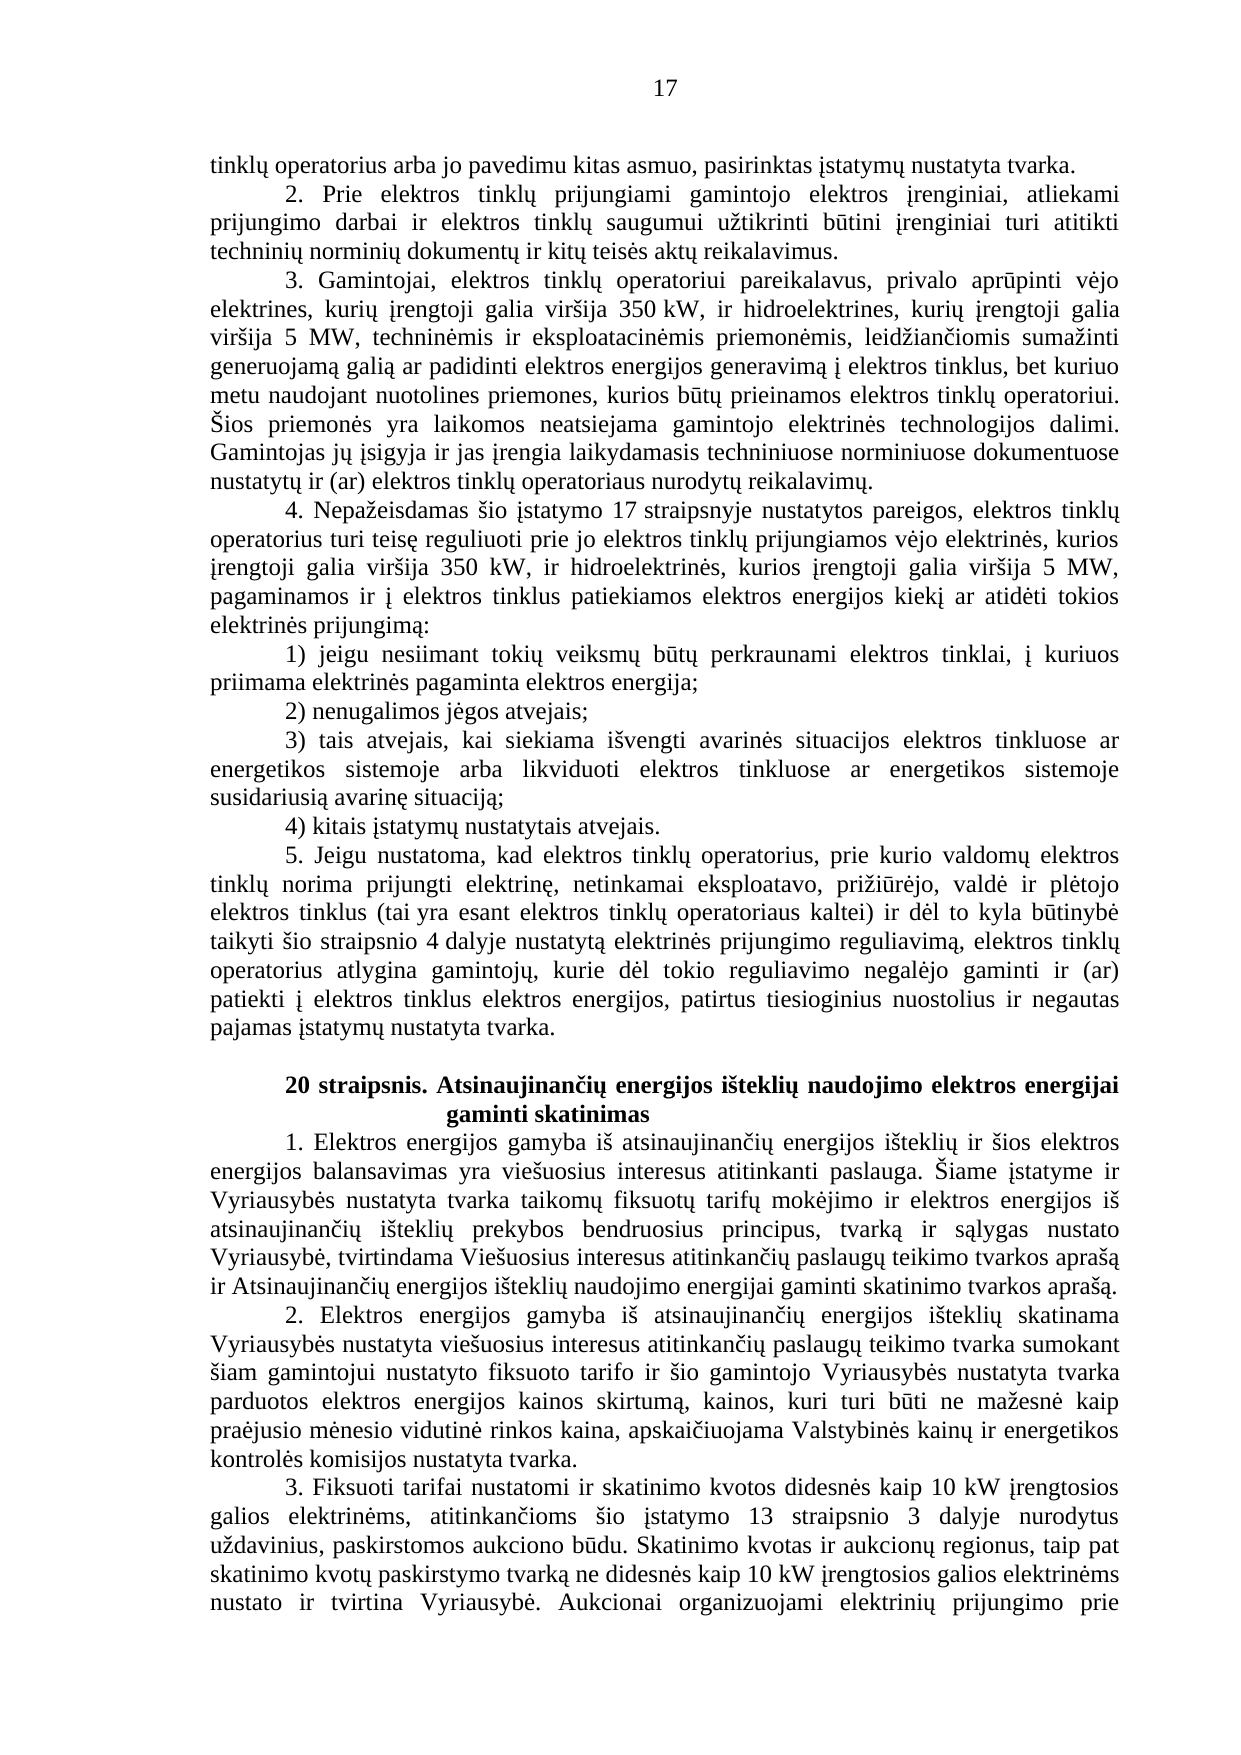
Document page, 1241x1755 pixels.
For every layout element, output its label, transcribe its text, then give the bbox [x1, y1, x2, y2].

text 2) nenugalimos jėgos atvejais; [210, 696, 1120, 725]
text 2. Elektros energijos gamyba iš atsinaujinančių energijos išteklių skatinama Vyriausybės nustatyta viešuosius interesus atitinkančių paslaugų teikimo tvarka sumokant šiam gamintojui nustatyto fiksuoto tarifo ir šio gamintojo Vyriausybės nustatyta tvarka parduotos elektros energijos kainos skirtumą, kainos, kuri turi būti ne mažesnė kaip praėjusio mėnesio vidutinė rinkos kaina, apskaičiuojama Valstybinės kainų ir energetikos kontrolės komisijos nustatyta tvarka. [210, 1300, 1120, 1472]
text 3) tais atvejais, kai siekiama išvengti avarinės situacijos elektros tinkluose ar energetikos sistemoje arba likviduoti elektros tinkluose ar energetikos sistemoje susidariusią avarinę situaciją; [210, 725, 1120, 811]
text 4. Nepažeisdamas šio įstatymo 17 straipsnyje nustatytos pareigos, elektros tinklų operatorius turi teisę reguliuoti prie jo elektros tinklų prijungiamos vėjo elektrinės, kurios įrengtoji galia viršija 350 kW, ir hidroelektrinės, kurios įrengtoji galia viršija 5 MW, pagaminamos ir į elektros tinklus patiekiamos elektros energijos kiekį ar atidėti tokios elektrinės prijungimą: [210, 495, 1120, 639]
text 4) kitais įstatymų nustatytais atvejais. [210, 811, 1120, 840]
text 5. Jeigu nustatoma, kad elektros tinklų operatorius, prie kurio valdomų elektros tinklų norima prijungti elektrinę, netinkamai eksploatavo, prižiūrėjo, valdė ir plėtojo elektros tinklus (tai yra esant elektros tinklų operatoriaus kaltei) ir dėl to kyla būtinybė taikyti šio straipsnio 4 dalyje nustatytą elektrinės prijungimo reguliavimą, elektros tinklų operatorius atlygina gamintojų, kurie dėl tokio reguliavimo negalėjo gaminti ir (ar) patiekti į elektros tinklus elektros energijos, patirtus tiesioginius nuostolius ir negautas pajamas įstatymų nustatyta tvarka. [210, 840, 1120, 1041]
text 1. Elektros energijos gamyba iš atsinaujinančių energijos išteklių ir šios elektros energijos balansavimas yra viešuosius interesus atitinkanti paslauga. Šiame įstatyme ir Vyriausybės nustatyta tvarka taikomų fiksuotų tarifų mokėjimo ir elektros energijos iš atsinaujinančių išteklių prekybos bendruosius principus, tvarką ir sąlygas nustato Vyriausybė, tvirtindama Viešuosius interesus atitinkančių paslaugų teikimo tvarkos aprašą ir Atsinaujinančių energijos išteklių naudojimo energijai gaminti skatinimo tvarkos aprašą. [210, 1127, 1120, 1300]
text 20 straipsnis. Atsinaujinančių energijos išteklių naudojimo elektros energijai gaminti skatinimas [285, 1070, 1120, 1127]
text 2. Prie elektros tinklų prijungiami gamintojo elektros įrenginiai, atliekami prijungimo darbai ir elektros tinklų saugumui užtikrinti būtini įrenginiai turi atitikti techninių norminių dokumentų ir kitų teisės aktų reikalavimus. [210, 179, 1120, 265]
text 3. Gamintojai, elektros tinklų operatoriui pareikalavus, privalo aprūpinti vėjo elektrines, kurių įrengtoji galia viršija 350 kW, ir hidroelektrines, kurių įrengtoji galia viršija 5 MW, techninėmis ir eksploatacinėmis priemonėmis, leidžiančiomis sumažinti generuojamą galią ar padidinti elektros energijos generavimą į elektros tinklus, bet kuriuo metu naudojant nuotolines priemones, kurios būtų prieinamos elektros tinklų operatoriui. Šios priemonės yra laikomos neatsiejama gamintojo elektrinės technologijos dalimi. Gamintojas jų įsigyja ir jas įrengia laikydamasis techniniuose norminiuose dokumentuose nustatytų ir (ar) elektros tinklų operatoriaus nurodytų reikalavimų. [210, 265, 1120, 495]
text 3. Fiksuoti tarifai nustatomi ir skatinimo kvotos didesnės kaip 10 kW įrengtosios galios elektrinėms, atitinkančioms šio įstatymo 13 straipsnio 3 dalyje nurodytus uždavinius, paskirstomos aukciono būdu. Skatinimo kvotas ir aukcionų regionus, taip pat skatinimo kvotų paskirstymo tvarką ne didesnės kaip 10 kW įrengtosios galios elektrinėms nustato ir tvirtina Vyriausybė. Aukcionai organizuojami elektrinių prijungimo prie [210, 1472, 1120, 1616]
text tinklų operatorius arba jo pavedimu kitas asmuo, pasirinktas įstatymų nustatyta tvarka. [210, 150, 1120, 179]
text 1) jeigu nesiimant tokių veiksmų būtų perkraunami elektros tinklai, į kuriuos priimama elektrinės pagaminta elektros energija; [210, 639, 1120, 696]
